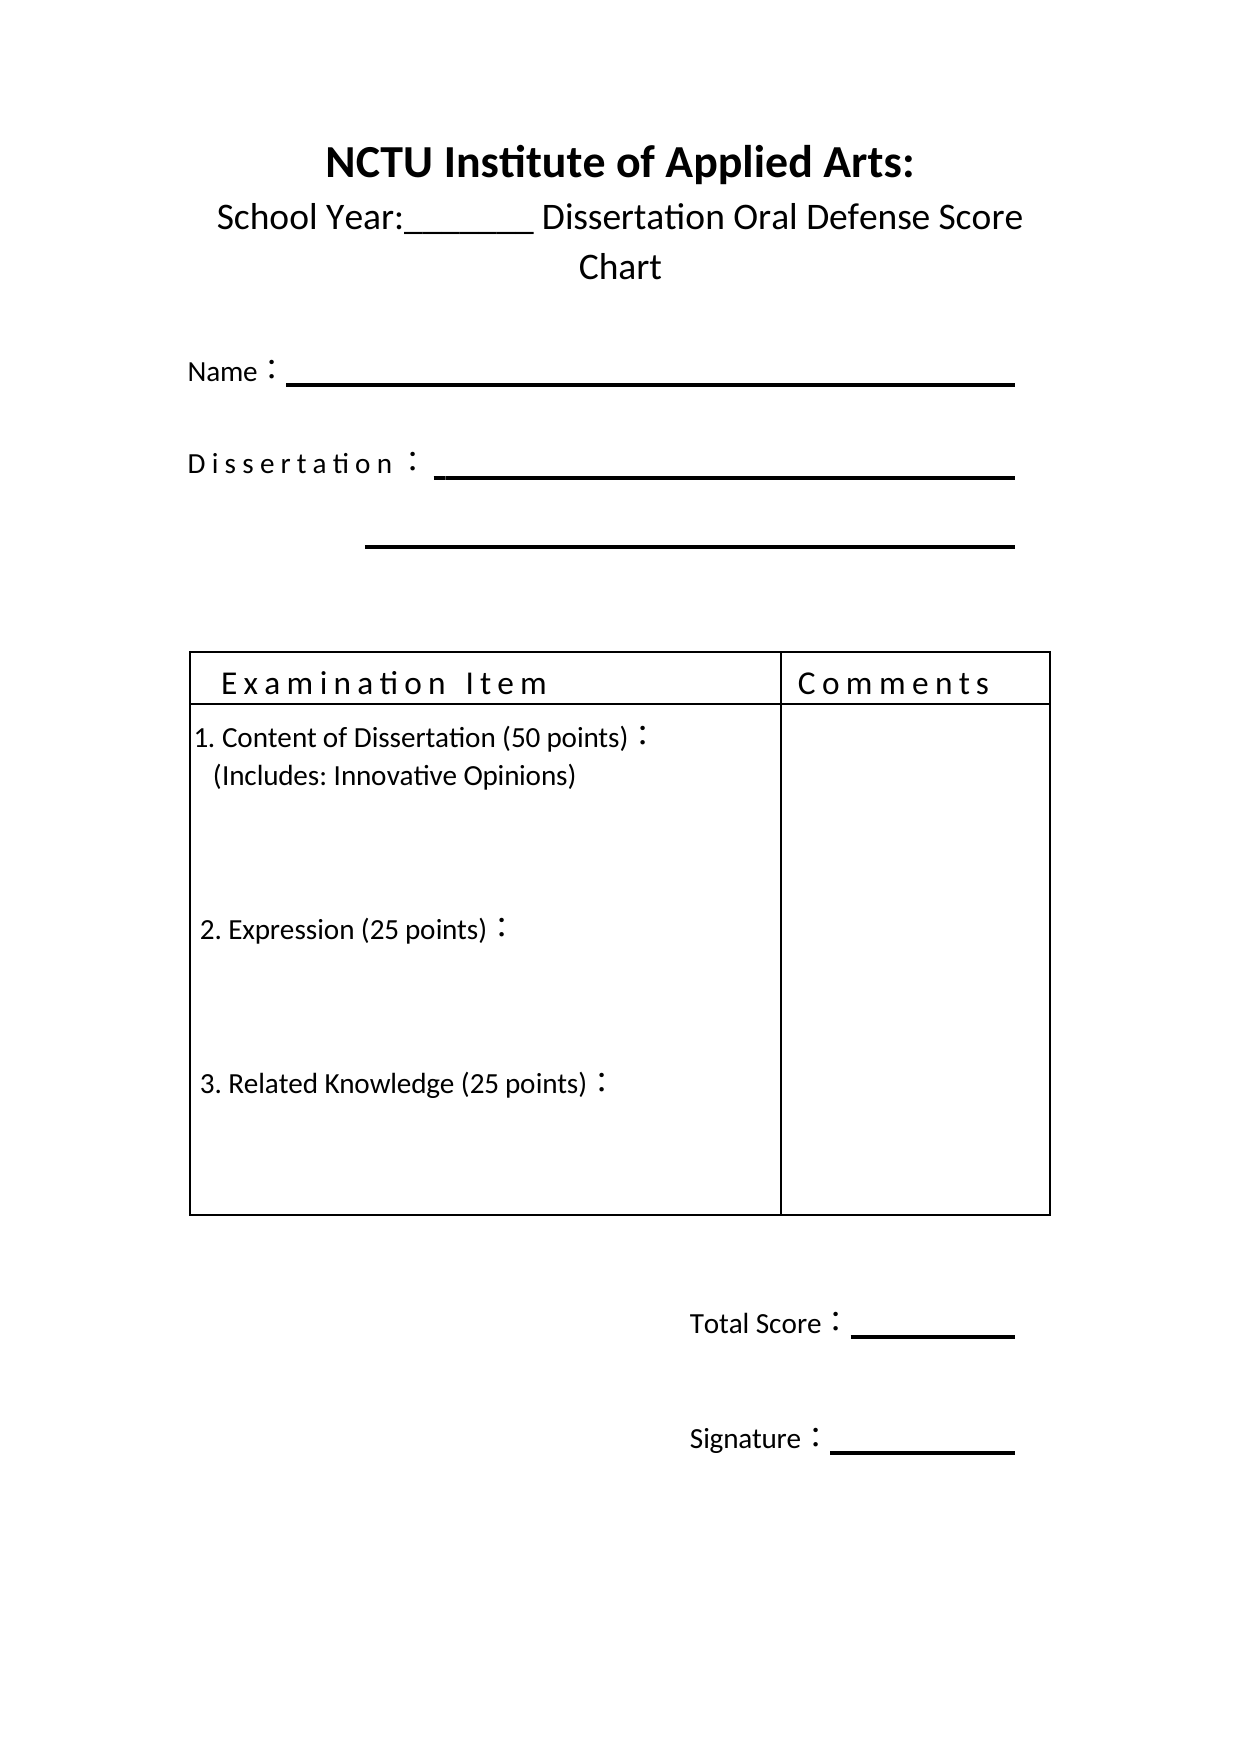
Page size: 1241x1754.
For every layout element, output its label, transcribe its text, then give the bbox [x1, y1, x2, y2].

table_header Examination Item [191, 653, 780, 703]
text Name： [187, 339, 1053, 389]
text School Year:_______ Dissertation Oral Defense Score Chart [187, 189, 1053, 289]
text Dissertation： [187, 439, 1053, 481]
table_cell 1. Content of Dissertation (50 points)： (Includes: Innovative Opinions) 2. Expression (25 points)： 3. Related Knowledge (25 points)： [191, 705, 780, 1214]
text NCTU Institute of Applied Arts: [187, 133, 1053, 189]
text Total Score： [187, 1266, 1053, 1341]
text Signature： [187, 1414, 1053, 1456]
table_cell [782, 705, 1049, 1214]
table_header Comments [782, 653, 1049, 703]
